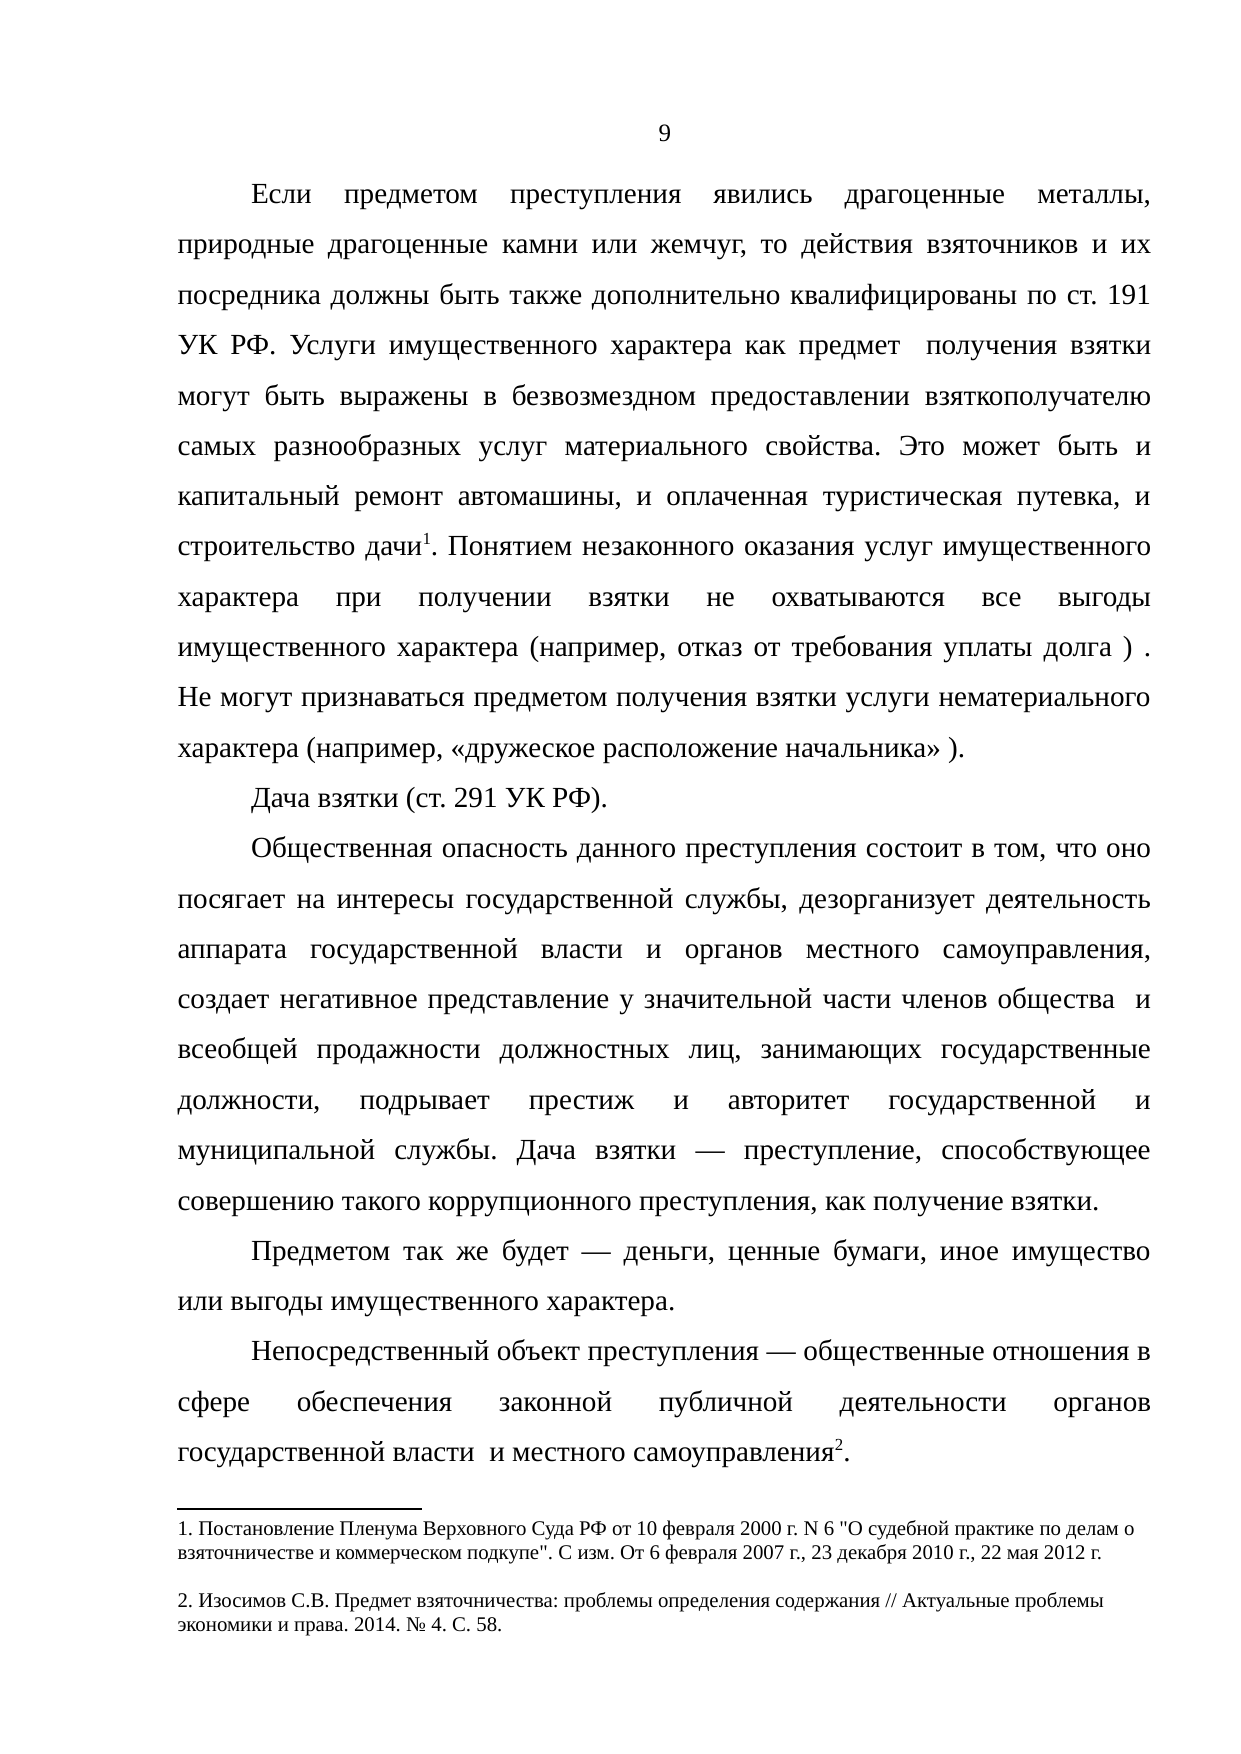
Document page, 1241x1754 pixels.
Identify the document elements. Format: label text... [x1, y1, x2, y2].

text Если предметом преступления явились драгоценные металлы, природные драгоценные камни или жемчуг, то действия взяточников и их посредника должны быть также дополнительно квалифицированы по ст. 191 УК РФ. Услуги имущественного характера как предмет получения взятки могут быть выражены в безвозмездном предоставлении взяткополучателю самых разнообразных услуг материального свойства. Это может быть и капитальный ремонт автомашины, и оплаченная туристическая путевка, и строительство дачи. Понятием незаконного оказания услуг имущественного характера при получении взятки не охватываются все выгоды имущественного характера (например, отказ от требования уплаты долга ) . Не могут признаваться предметом получения взятки услуги нематериального характера (например, «дружеское расположение начальника» ). [177, 176, 1152, 763]
text Общественная опасность данного преступления состоит в том, что оно посягает на интересы государственной службы, дезорганизует деятельность аппарата государственной власти и органов местного самоуправления, создает негативное представление у значительной части членов общества и всеобщей продажности должностных лиц, занимающих государственные должности, подрывает престиж и авторитет государственной и муниципальной службы. Дача взятки — преступление, способствующее совершению такого коррупционного преступления, как получение взятки. [177, 830, 1152, 1216]
text Непосредственный объект преступления — общественные отношения в сфере обеспечения законной публичной деятельности органов государственной власти и местного самоуправления. [177, 1333, 1152, 1468]
text . Изосимов С.В. Предмет взяточничества: проблемы определения содержания // Актуальные проблемы экономики и права. 2014. № 4. С. 58. [177, 1588, 1152, 1636]
text Дача взятки (ст. 291 УК РФ). [177, 780, 1152, 814]
text Предметом так же будет — деньги, ценные бумаги, иное имущество или выгоды имущественного характера. [177, 1233, 1152, 1317]
text . Постановление Пленума Верховного Суда РФ от 10 февраля 2000 г. N 6 "О судебной практике по делам о взяточничестве и коммерческом подкупе". C изм. От 6 февраля 2007 г., 23 декабря 2010 г., 22 мая 2012 г. [177, 1516, 1152, 1564]
